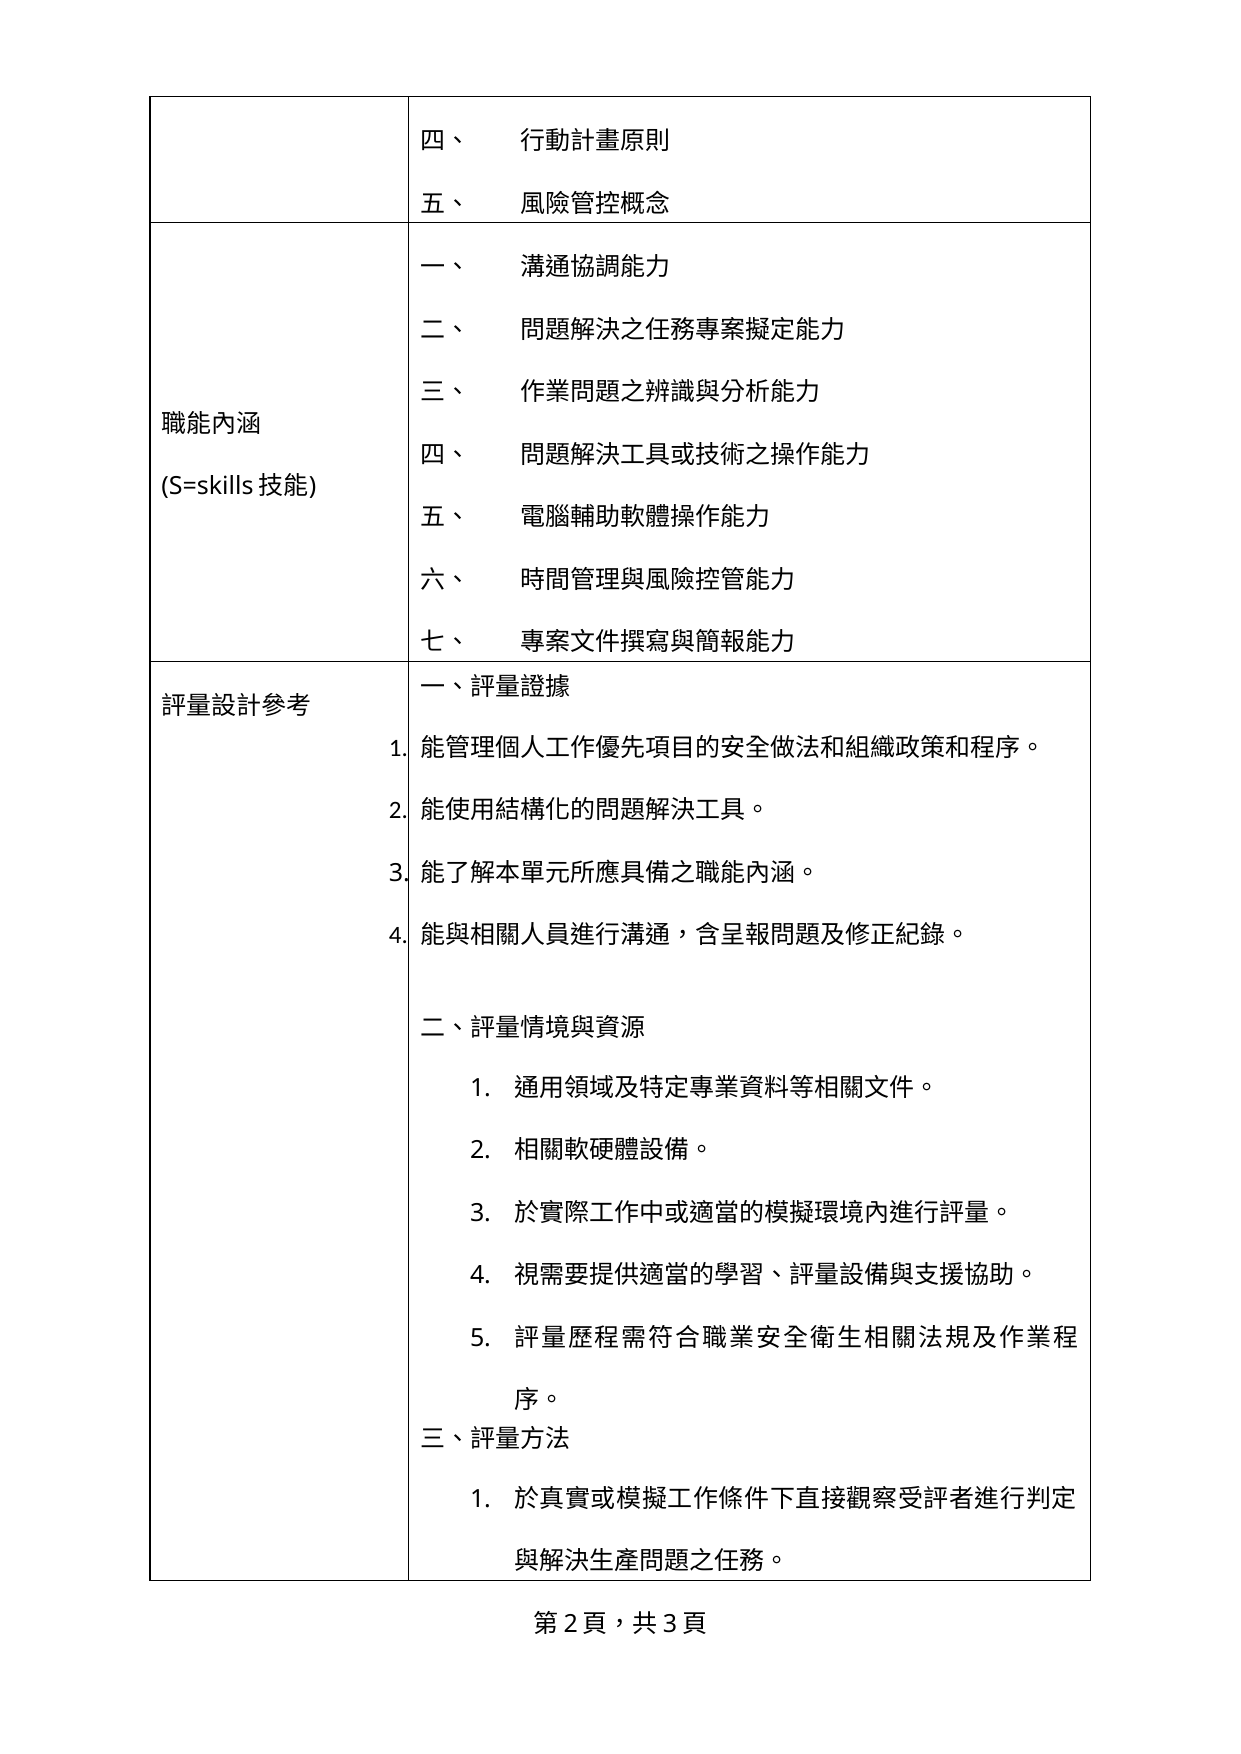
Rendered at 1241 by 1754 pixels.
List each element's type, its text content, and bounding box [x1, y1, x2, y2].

table_cell 評量設計參考 [151, 662, 408, 1580]
table_cell 職業安全衛生相關法規 生產管理概論 SWOT分析方法 行動計畫原則 風險管控概念 [409, 97, 1090, 222]
table_cell 溝通協調能力 問題解決之任務專案擬定能力 作業問題之辨識與分析能力 問題解決工具或技術之操作能力 電腦輔助軟體操作能力 時間管理與風險控管能力 專案文件撰寫與簡報能力 [409, 223, 1090, 661]
table_cell 評量證據 能管理個人工作優先項目的安全做法和組織政策和程序。 能使用結構化的問題解決工具。 能了解本單元所應具備之職能內涵。 能與相關人員進行溝通，含呈報問題及修正紀錄。 評量情境與資源 通用領域及特定專業資料等相關文件。 相關軟硬體設備。 於實際工作中或適當的模擬環境內進行評量。 視需要提供適當的學習、評量設備與支援協助。 評量歷程需符合職業安全衛生相關法規及作業程序。 評量方法 於真實或模擬工作條件下直接觀察受評者進行判定與解決生產問題之任務。 口頭提問，確認受評者能辨認並正確解讀實作時所需的基礎知識。 評量者設計情境題庫，評估受評者之問題處理能力。 評估受評者處理意外事件時，所提出的適當解決方案。 檢視受評者製作的工作場域報告紀錄。 [409, 662, 1090, 1580]
table_cell 職能內涵 (S=skills技能) [151, 223, 408, 661]
table_cell [151, 97, 408, 222]
